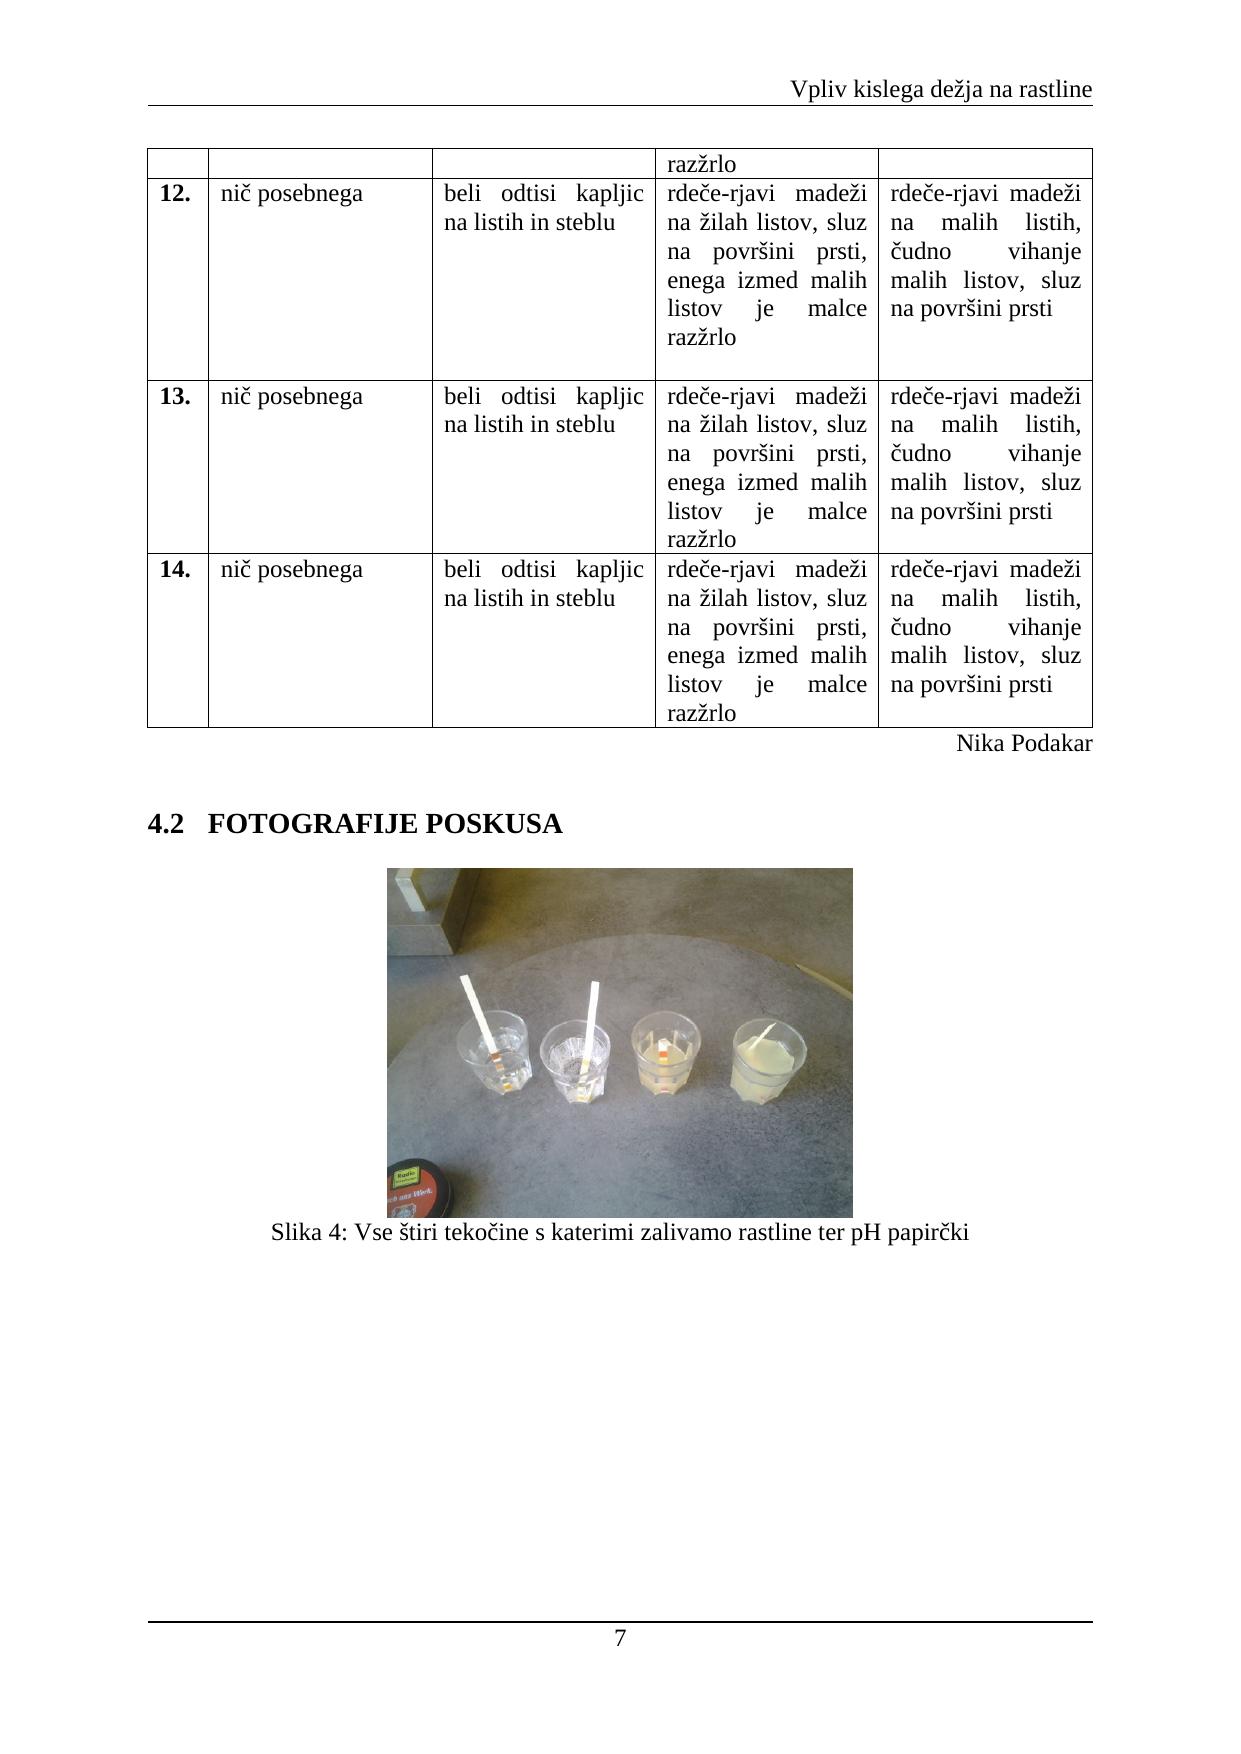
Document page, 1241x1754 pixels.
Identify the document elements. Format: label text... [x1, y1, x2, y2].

table_cell rdeče-rjavi madeži na malih listih, čudno vihanje malih listov, sluz na površini prsti [879, 381, 1092, 553]
picture [387, 868, 853, 1218]
table_cell rdeče-rjavi madeži na žilah listov, sluz na površini prsti, enega izmed malih listov je malce razžrlo [656, 381, 878, 553]
table_cell nič posebnega [209, 179, 432, 380]
table_cell razžrlo [656, 149, 878, 177]
table_cell nič posebnega [209, 554, 432, 727]
table_cell rdeče-rjavi madeži na žilah listov, sluz na površini prsti, enega izmed malih listov je malce razžrlo [656, 554, 878, 727]
subtitle FOTOGRAFIJE POSKUSA [148, 806, 1093, 840]
table_cell [148, 149, 208, 177]
table_cell rdeče-rjavi madeži na malih listih, čudno vihanje malih listov, sluz na površini prsti [879, 179, 1092, 380]
table_cell nič posebnega [209, 381, 432, 553]
table_cell beli odtisi kapljic na listih in steblu [433, 554, 655, 727]
table_cell rdeče-rjavi madeži na žilah listov, sluz na površini prsti, enega izmed malih listov je malce razžrlo [656, 179, 878, 380]
text Slika 4: Vse štiri tekočine s katerimi zalivamo rastline ter pH papirčki [148, 1217, 1093, 1246]
table_cell beli odtisi kapljic na listih in steblu [433, 179, 655, 380]
table_cell rdeče-rjavi madeži na malih listih, čudno vihanje malih listov, sluz na površini prsti [879, 554, 1092, 727]
table_cell 12. [148, 179, 208, 380]
table_cell 13. [148, 381, 208, 553]
table_cell [209, 149, 432, 177]
text Nika Podakar [148, 728, 1093, 757]
table_cell 14. [148, 554, 208, 727]
table_cell [433, 149, 655, 177]
table_cell beli odtisi kapljic na listih in steblu [433, 381, 655, 553]
table_cell [879, 149, 1092, 177]
